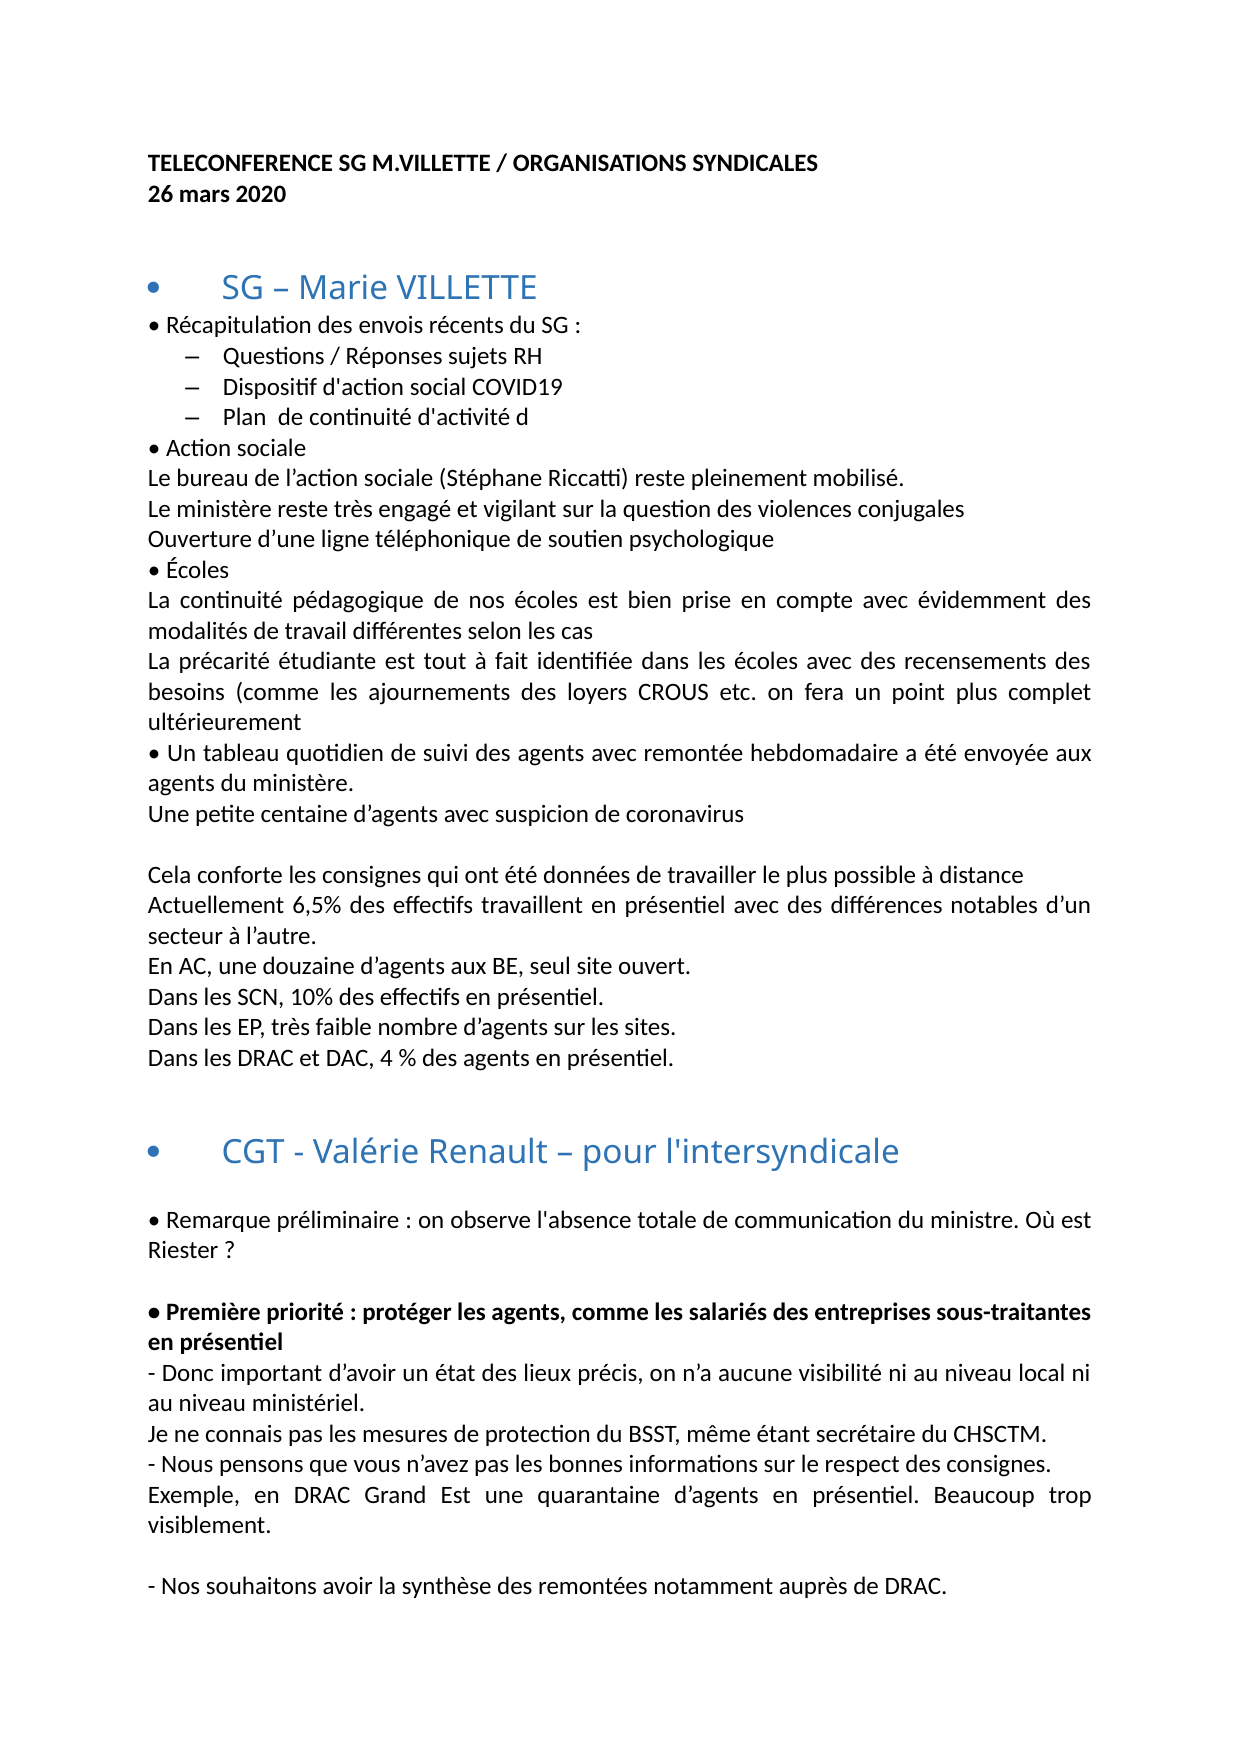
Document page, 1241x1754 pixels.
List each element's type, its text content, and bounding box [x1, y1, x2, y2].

list Plan de continuité d'activité d [185, 401, 1093, 432]
text Exemple, en DRAC Grand Est une quarantaine d’agents en présentiel. Beaucoup trop visiblement. [148, 1479, 1093, 1540]
text Dans les SCN, 10% des effectifs en présentiel. [148, 981, 1093, 1012]
text La continuité pédagogique de nos écoles est bien prise en compte avec évidemment des modalités de travail différentes selon les cas [148, 584, 1093, 645]
text • Première priorité : protéger les agents, comme les salariés des entreprises sous-traitantes en présentiel [148, 1296, 1093, 1357]
text Le bureau de l’action sociale (Stéphane Riccatti) reste pleinement mobilisé. [148, 462, 1093, 493]
text Ouverture d’une ligne téléphonique de soutien psychologique [148, 523, 1093, 554]
text Le ministère reste très engagé et vigilant sur la question des violences conjugales [148, 493, 1093, 523]
text TELECONFERENCE SG M.VILLETTE / ORGANISATIONS SYNDICALES [148, 148, 1093, 178]
text • Écoles [148, 554, 1093, 584]
text • Action sociale [148, 432, 1093, 462]
text Dans les DRAC et DAC, 4 % des agents en présentiel. [148, 1042, 1093, 1073]
subtitle CGT - Valérie Renault – pour l'intersyndicale [148, 1128, 1093, 1173]
text - Nos souhaitons avoir la synthèse des remontées notamment auprès de DRAC. [148, 1570, 1093, 1601]
list Dispositif d'action social COVID19 [185, 371, 1093, 401]
text • Un tableau quotidien de suivi des agents avec remontée hebdomadaire a été envoyée aux agents du ministère. [148, 737, 1093, 798]
text • Remarque préliminaire : on observe l'absence totale de communication du ministre. Où est Riester ? [148, 1204, 1093, 1265]
text Actuellement 6,5% des effectifs travaillent en présentiel avec des différences notables d’un secteur à l’autre. [148, 889, 1093, 951]
text Dans les EP, très faible nombre d’agents sur les sites. [148, 1012, 1093, 1042]
text - Nous pensons que vous n’avez pas les bonnes informations sur le respect des consignes. [148, 1448, 1093, 1479]
text Une petite centaine d’agents avec suspicion de coronavirus [148, 798, 1093, 828]
text • Récapitulation des envois récents du SG : [148, 309, 1093, 340]
text Cela conforte les consignes qui ont été données de travailler le plus possible à distance [148, 859, 1093, 889]
text Je ne connais pas les mesures de protection du BSST, même étant secrétaire du CHSCTM. [148, 1418, 1093, 1448]
text En AC, une douzaine d’agents aux BE, seul site ouvert. [148, 951, 1093, 981]
subtitle SG – Marie VILLETTE [148, 264, 1093, 309]
text La précarité étudiante est tout à fait identifiée dans les écoles avec des recensements des besoins (comme les ajournements des loyers CROUS etc. on fera un point plus complet ultérieurement [148, 645, 1093, 737]
text - Donc important d’avoir un état des lieux précis, on n’a aucune visibilité ni au niveau local ni au niveau ministériel. [148, 1357, 1093, 1418]
text 26 mars 2020 [148, 178, 1093, 209]
list Questions / Réponses sujets RH [185, 340, 1093, 371]
